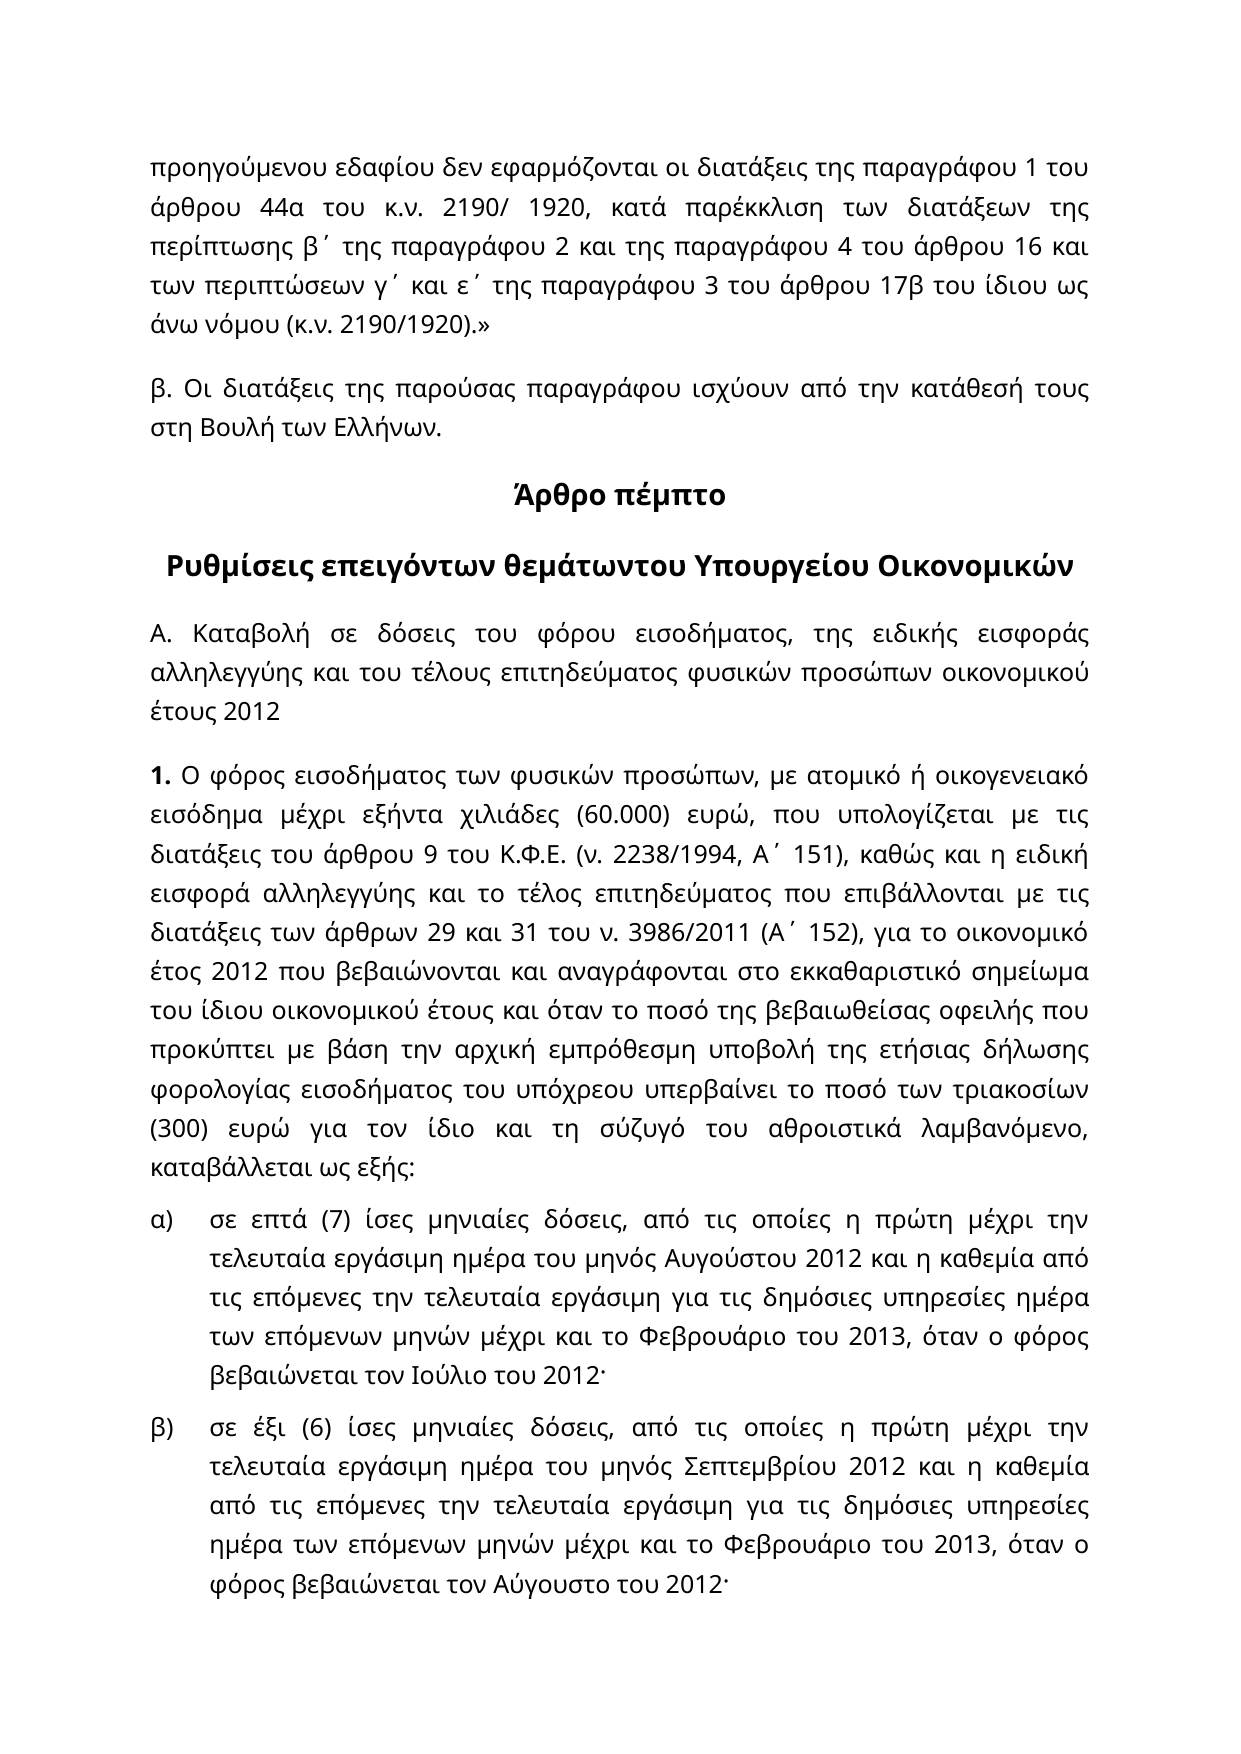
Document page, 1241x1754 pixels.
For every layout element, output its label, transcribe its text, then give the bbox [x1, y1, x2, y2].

text 1. Ο φόρος εισοδήματος των φυσικών προσώπων, με ατομικό ή οικογενειακό εισόδημα μέχρι εξήντα χιλιάδες (60.000) ευρώ, που υπολογίζεται με τις διατάξεις του άρθρου 9 του Κ.Φ.Ε. (ν. 2238/1994, Α΄ 151), καθώς και η ειδική εισφορά αλληλεγγύης και το τέλος επιτηδεύματος που επιβάλλονται με τις διατάξεις των άρθρων 29 και 31 του ν. 3986/2011 (Α΄ 152), για το οικονομικό έτος 2012 που βεβαιώνονται και αναγράφονται στο εκκαθαριστικό σημείωμα του ίδιου οικονομικού έτους και όταν το ποσό της βεβαιωθείσας οφειλής που προκύπτει με βάση την αρχική εμπρόθεσμη υποβολή της ετήσιας δήλωσης φορολογίας εισοδήματος του υπόχρεου υπερβαίνει το ποσό των τριακοσίων (300) ευρώ για τον ίδιο και τη σύζυγό του αθροιστικά λαμβανόμενο, καταβάλλεται ως εξής: [150, 758, 1090, 1184]
text προηγούμενου εδαφίου δεν εφαρμόζονται οι διατάξεις της παραγράφου 1 του άρθρου 44α του κ.ν. 2190/ 1920, κατά παρέκκλιση των διατάξεων της περίπτωσης β΄ της παραγράφου 2 και της παραγράφου 4 του άρθρου 16 και των περιπτώσεων γ΄ και ε΄ της παραγράφου 3 του άρθρου 17β του ίδιου ως άνω νόμου (κ.ν. 2190/1920).» [150, 150, 1090, 341]
subtitle Ρυθμίσεις επειγόντων θεμάτωντου Υπουργείου Οικονομικών [150, 545, 1090, 584]
text β. Οι διατάξεις της παρούσας παραγράφου ισχύουν από την κατάθεσή τους στη Βουλή των Ελλήνων. [150, 371, 1090, 444]
text Α. Καταβολή σε δόσεις του φόρου εισοδήματος, της ειδικής εισφοράς αλληλεγγύης και του τέλους επιτηδεύματος φυσικών προσώπων οικονομικού έτους 2012 [150, 615, 1090, 728]
list β) σε έξι (6) ίσες μηνιαίες δόσεις, από τις οποίες η πρώτη μέχρι την τελευταία εργάσιμη ημέρα του μηνός Σεπτεμβρίου 2012 και η καθεμία από τις επόμενες την τελευταία εργάσιμη για τις δημόσιες υπηρεσίες ημέρα των επόμενων μηνών μέχρι και το Φεβρουάριο του 2013, όταν ο φόρος βεβαιώνεται τον Αύγουστο του 2012· [150, 1409, 1090, 1600]
subtitle Άρθρο πέμπτο [150, 474, 1090, 514]
list α) σε επτά (7) ίσες μηνιαίες δόσεις, από τις οποίες η πρώτη μέχρι την τελευταία εργάσιμη ημέρα του μηνός Αυγούστου 2012 και η καθεμία από τις επόμενες την τελευταία εργάσιμη για τις δημόσιες υπηρεσίες ημέρα των επόμενων μηνών μέχρι και το Φεβρουάριο του 2013, όταν ο φόρος βεβαιώνεται τον Ιούλιο του 2012· [150, 1201, 1090, 1392]
